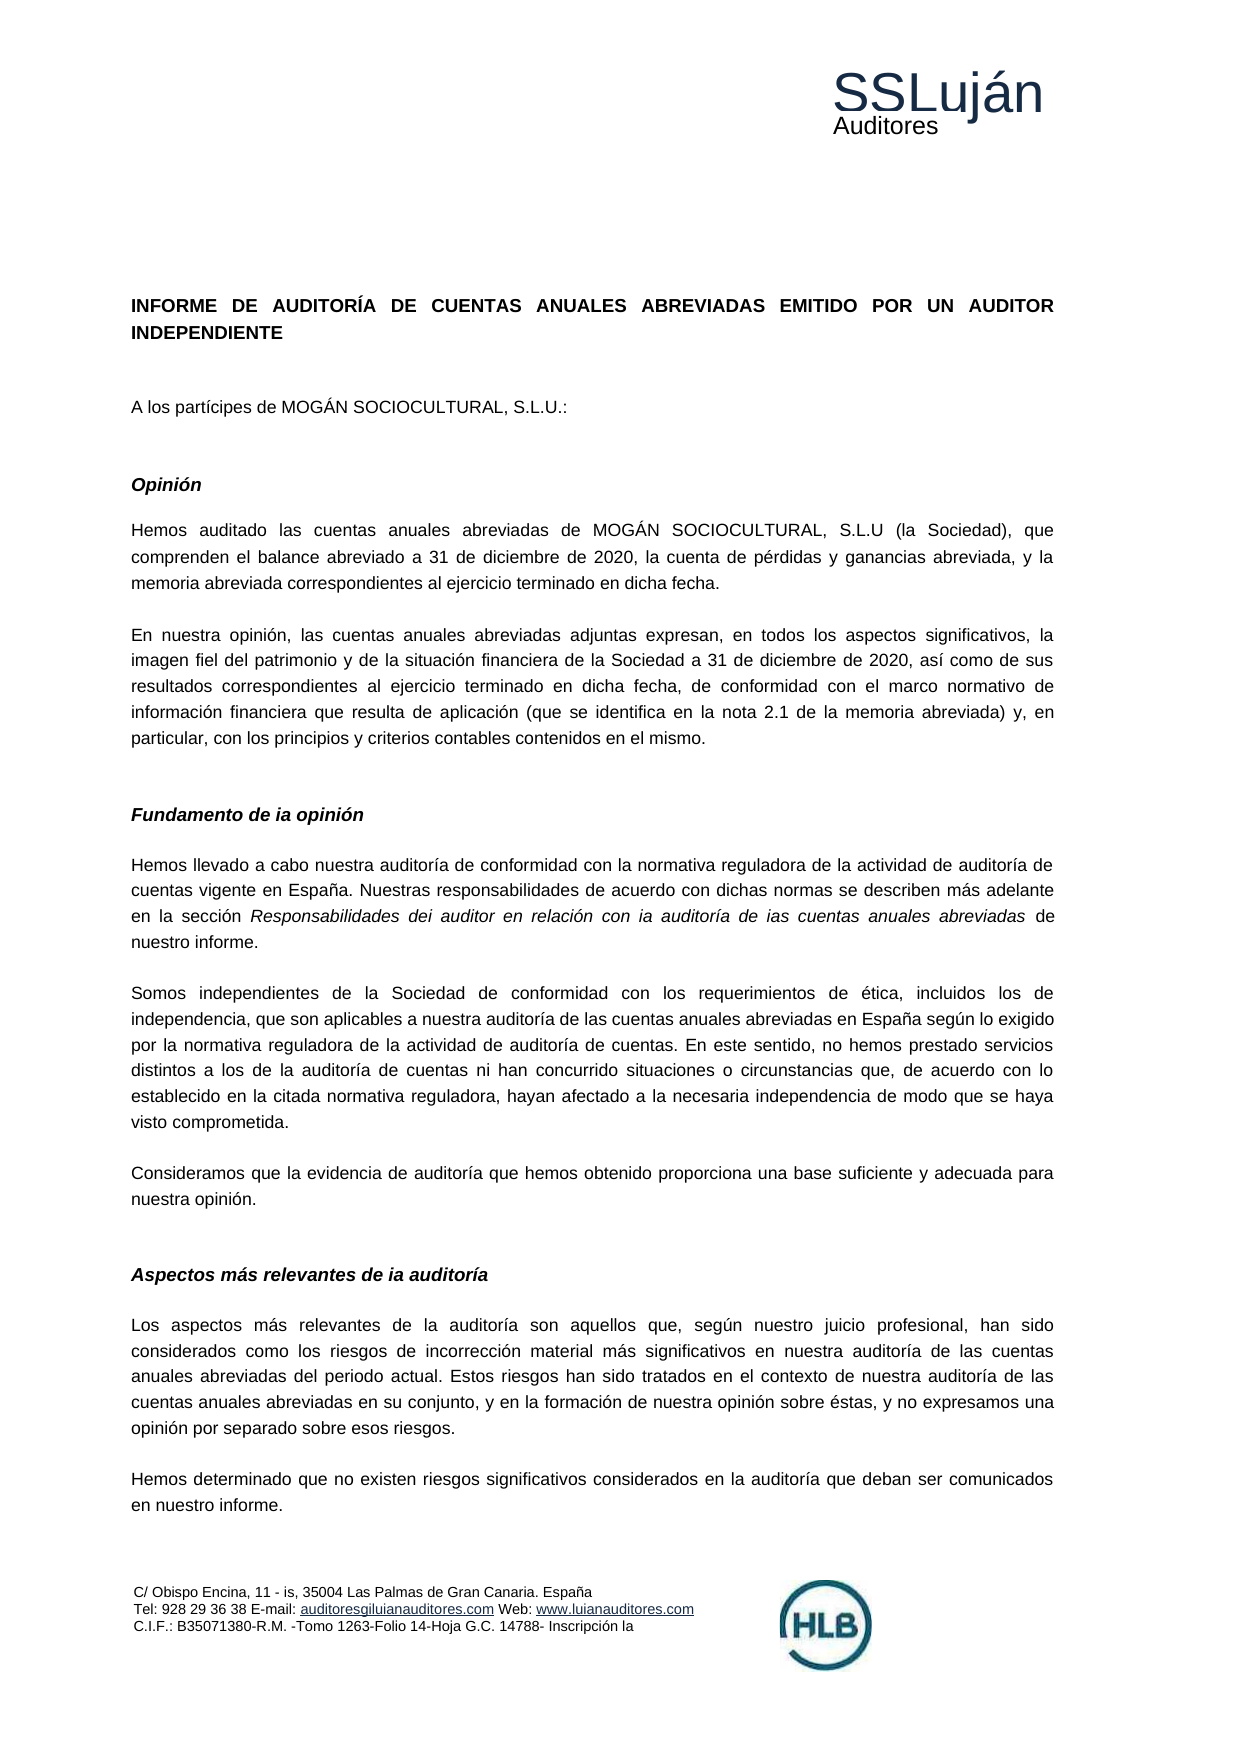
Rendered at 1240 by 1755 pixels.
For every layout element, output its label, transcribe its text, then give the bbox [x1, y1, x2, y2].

text Somos independientes de la Sociedad de conformidad con los requerimientos de ética, incluidos los de independencia, que son aplicables a nuestra auditoría de las cuentas anuales abreviadas en España según lo exigido por la normativa reguladora de la actividad de auditoría de cuentas. En este sentido, no hemos prestado servicios distintos a los de la auditoría de cuentas ni han concurrido situaciones o circunstancias que, de acuerdo con lo establecido en la citada normativa reguladora, hayan afectado a la necesaria independencia de modo que se haya visto comprometida. [131, 983, 1055, 1132]
subtitle Fundamento de ia opinión [131, 803, 1055, 825]
text INFORME DE AUDITORÍA DE CUENTAS ANUALES ABREVIADAS EMITIDO POR UN AUDITOR INDEPENDIENTE [131, 295, 1055, 343]
text A los partícipes de MOGÁN SOCIOCULTURAL, S.L.U.: [131, 397, 1055, 417]
subtitle Opinión [131, 473, 1055, 495]
text Hemos determinado que no existen riesgos significativos considerados en la auditoría que deban ser comunicados en nuestro informe. [131, 1469, 1055, 1515]
subtitle Aspectos más relevantes de ia auditoría [131, 1264, 1055, 1285]
text Hemos auditado las cuentas anuales abreviadas de MOGÁN SOCIOCULTURAL, S.L.U (la Sociedad), que comprenden el balance abreviado a 31 de diciembre de 2020, la cuenta de pérdidas y ganancias abreviada, y la memoria abreviada correspondientes al ejercicio terminado en dicha fecha. [131, 520, 1055, 593]
text Los aspectos más relevantes de la auditoría son aquellos que, según nuestro juicio profesional, han sido considerados como los riesgos de incorrección material más significativos en nuestra auditoría de las cuentas anuales abreviadas del periodo actual. Estos riesgos han sido tratados en el contexto de nuestra auditoría de las cuentas anuales abreviadas en su conjunto, y en la formación de nuestra opinión sobre éstas, y no expresamos una opinión por separado sobre esos riesgos. [131, 1314, 1055, 1438]
text En nuestra opinión, las cuentas anuales abreviadas adjuntas expresan, en todos los aspectos significativos, la imagen fiel del patrimonio y de la situación financiera de la Sociedad a 31 de diciembre de 2020, así como de sus resultados correspondientes al ejercicio terminado en dicha fecha, de conformidad con el marco normativo de información financiera que resulta de aplicación (que se identifica en la nota 2.1 de la memoria abreviada) y, en particular, con los principios y criterios contables contenidos en el mismo. [131, 624, 1055, 748]
text Hemos llevado a cabo nuestra auditoría de conformidad con la normativa reguladora de la actividad de auditoría de cuentas vigente en España. Nuestras responsabilidades de acuerdo con dichas normas se describen más adelante en la sección Responsabilidades dei auditor en relación con ia auditoría de ias cuentas anuales abreviadas de nuestro informe. [131, 854, 1055, 952]
subtitle Auditores [833, 111, 960, 140]
text Consideramos que la evidencia de auditoría que hemos obtenido proporciona una base suficiente y adecuada para nuestra opinión. [131, 1163, 1055, 1209]
subtitle SSLuján [832, 60, 1051, 124]
